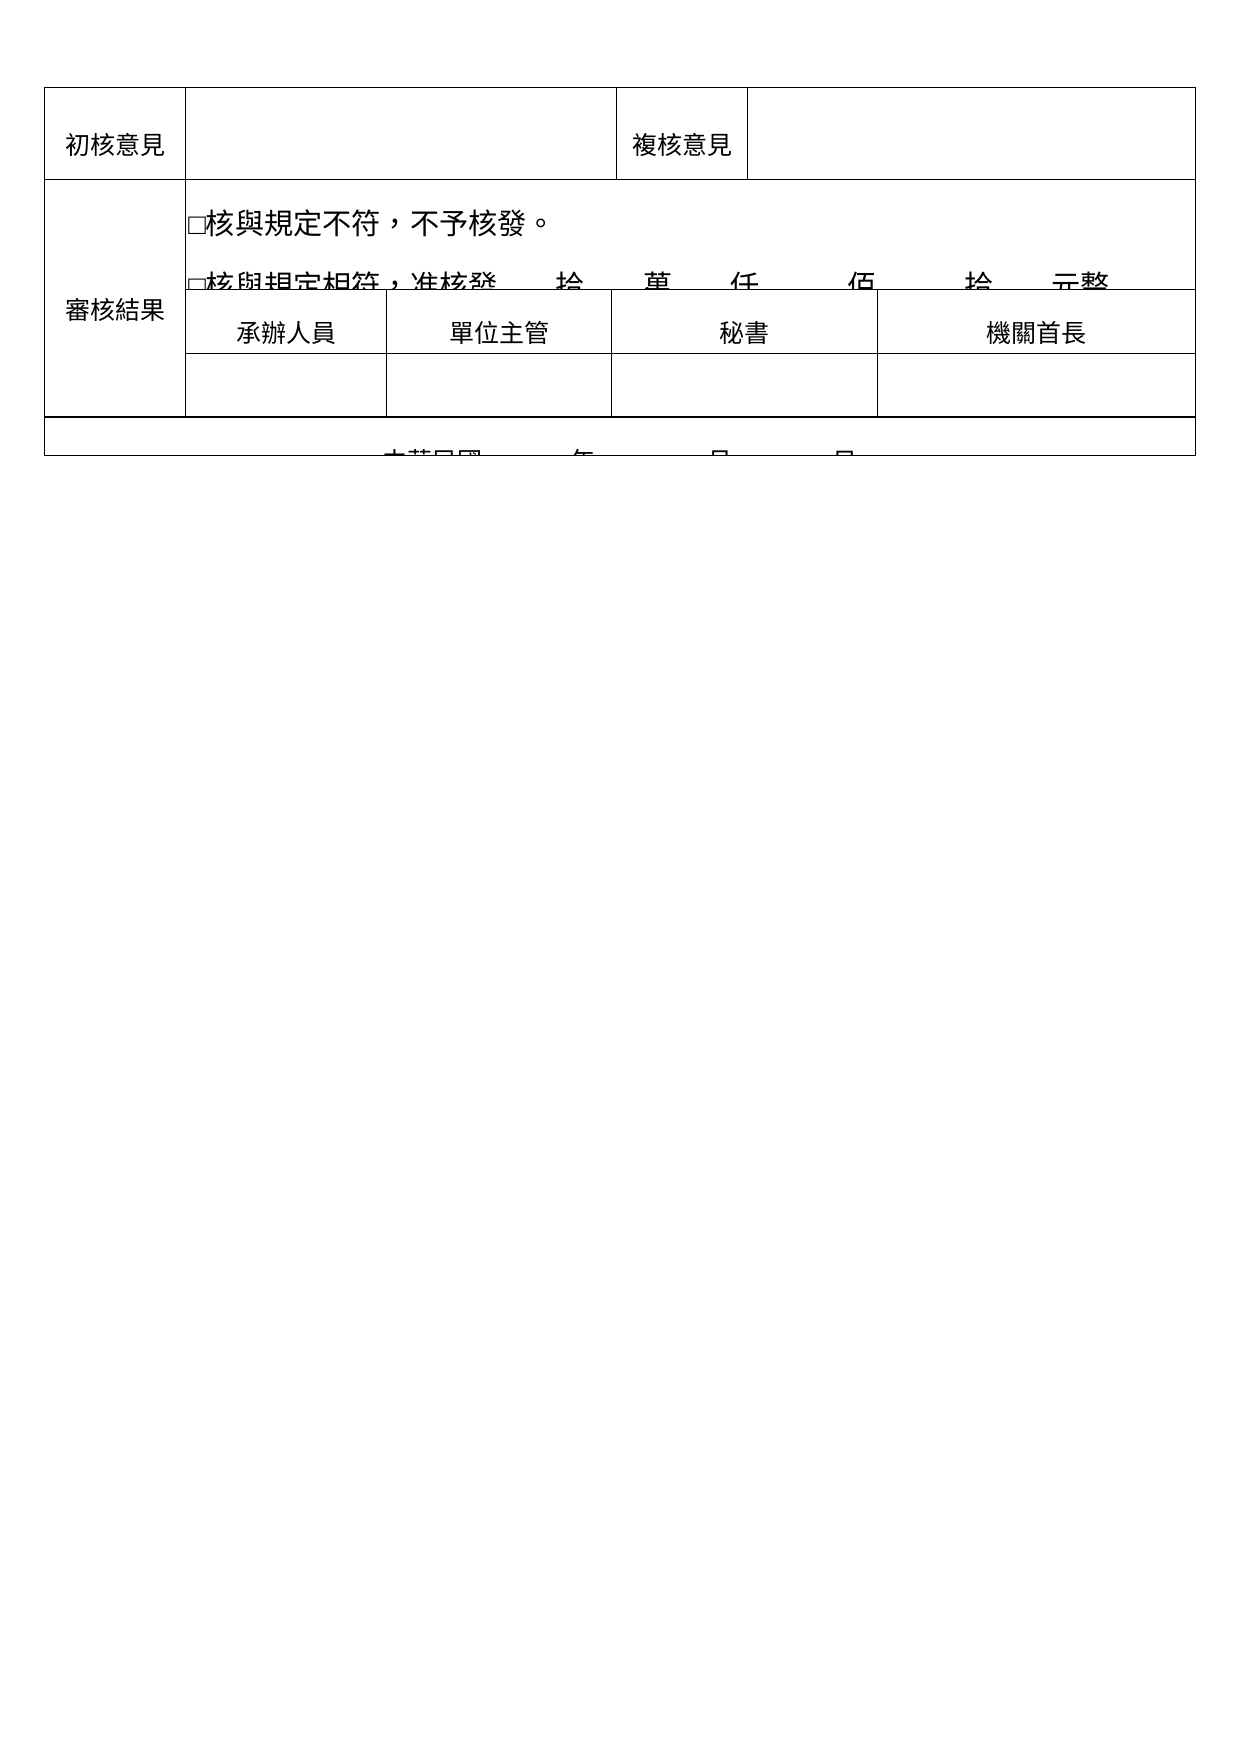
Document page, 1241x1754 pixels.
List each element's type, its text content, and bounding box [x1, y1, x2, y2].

table_cell 複核意見 [617, 88, 747, 179]
table_cell 秘書 [612, 290, 877, 353]
table_cell 機關首長 [878, 290, 1195, 353]
table_cell [186, 88, 616, 179]
table_cell 審核結果 [45, 180, 185, 416]
table_cell [186, 354, 386, 416]
table_cell □核與規定不符，不予核發。 □核與規定相符，准核發 拾 萬 仟 佰 拾 元整 [186, 180, 1195, 289]
table_cell 初核意見 [45, 88, 185, 179]
table_cell [878, 354, 1195, 416]
table_cell 單位主管 [387, 290, 611, 353]
table_cell 承辦人員 [186, 290, 386, 353]
table_cell 中華民國 年 月 日 [45, 418, 1195, 455]
table_cell [612, 354, 877, 416]
table_cell [748, 88, 1195, 179]
table_cell [387, 354, 611, 416]
